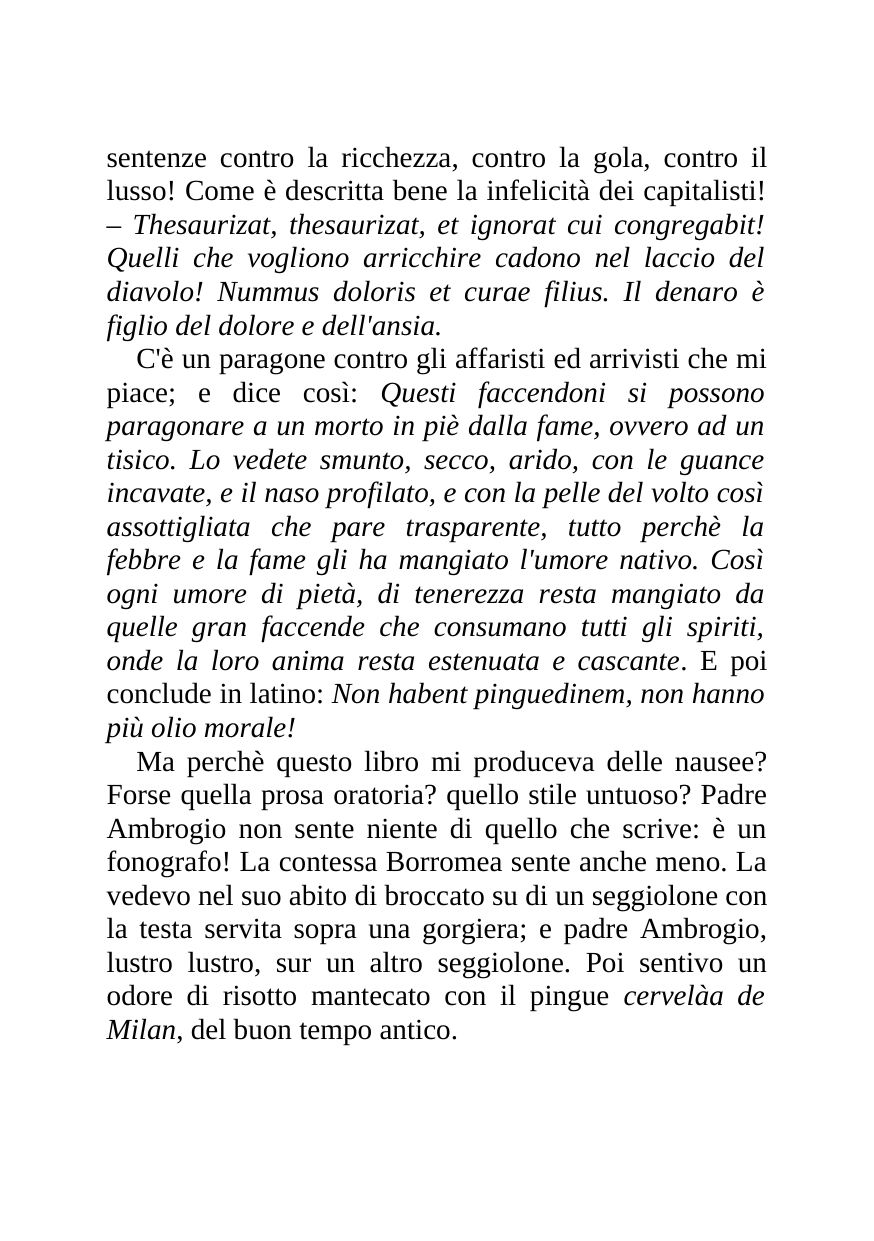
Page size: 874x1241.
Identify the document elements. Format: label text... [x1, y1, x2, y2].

text Ma perchè questo libro mi produceva delle nausee? Forse quella prosa oratoria? quello stile untuoso? Padre Ambrogio non sente niente di quello che scrive: è un fonografo! La contessa Borromea sente anche meno. La vedevo nel suo abito di broccato su di un seggiolone con la testa servita sopra una gorgiera; e padre Ambrogio, lustro lustro, sur un altro seggiolone. Poi sentivo un odore di risotto mantecato con il pingue cervelàa de Milan, del buon tempo antico. [106, 744, 768, 1046]
text C'è un paragone contro gli affaristi ed arrivisti che mi piace; e dice così: Questi faccendoni si possono paragonare a un morto in piè dalla fame, ovvero ad un tisico. Lo vedete smunto, secco, arido, con le guance incavate, e il naso profilato, e con la pelle del volto così assottigliata che pare trasparente, tutto perchè la febbre e la fame gli ha mangiato l'umore nativo. Così ogni umore di pietà, di tenerezza resta mangiato da quelle gran faccende che consumano tutti gli spiriti, onde la loro anima resta estenuata e cascante. E poi conclude in latino: Non habent pinguedinem, non hanno più olio morale! [106, 341, 768, 744]
text sentenze contro la ricchezza, contro la gola, contro il lusso! Come è descritta bene la infelicità dei capitalisti! – Thesaurizat, thesaurizat, et ignorat cui congregabit! Quelli che vogliono arricchire cadono nel laccio del diavolo! Nummus doloris et curae filius. Il denaro è figlio del dolore e dell'ansia. [106, 140, 768, 341]
